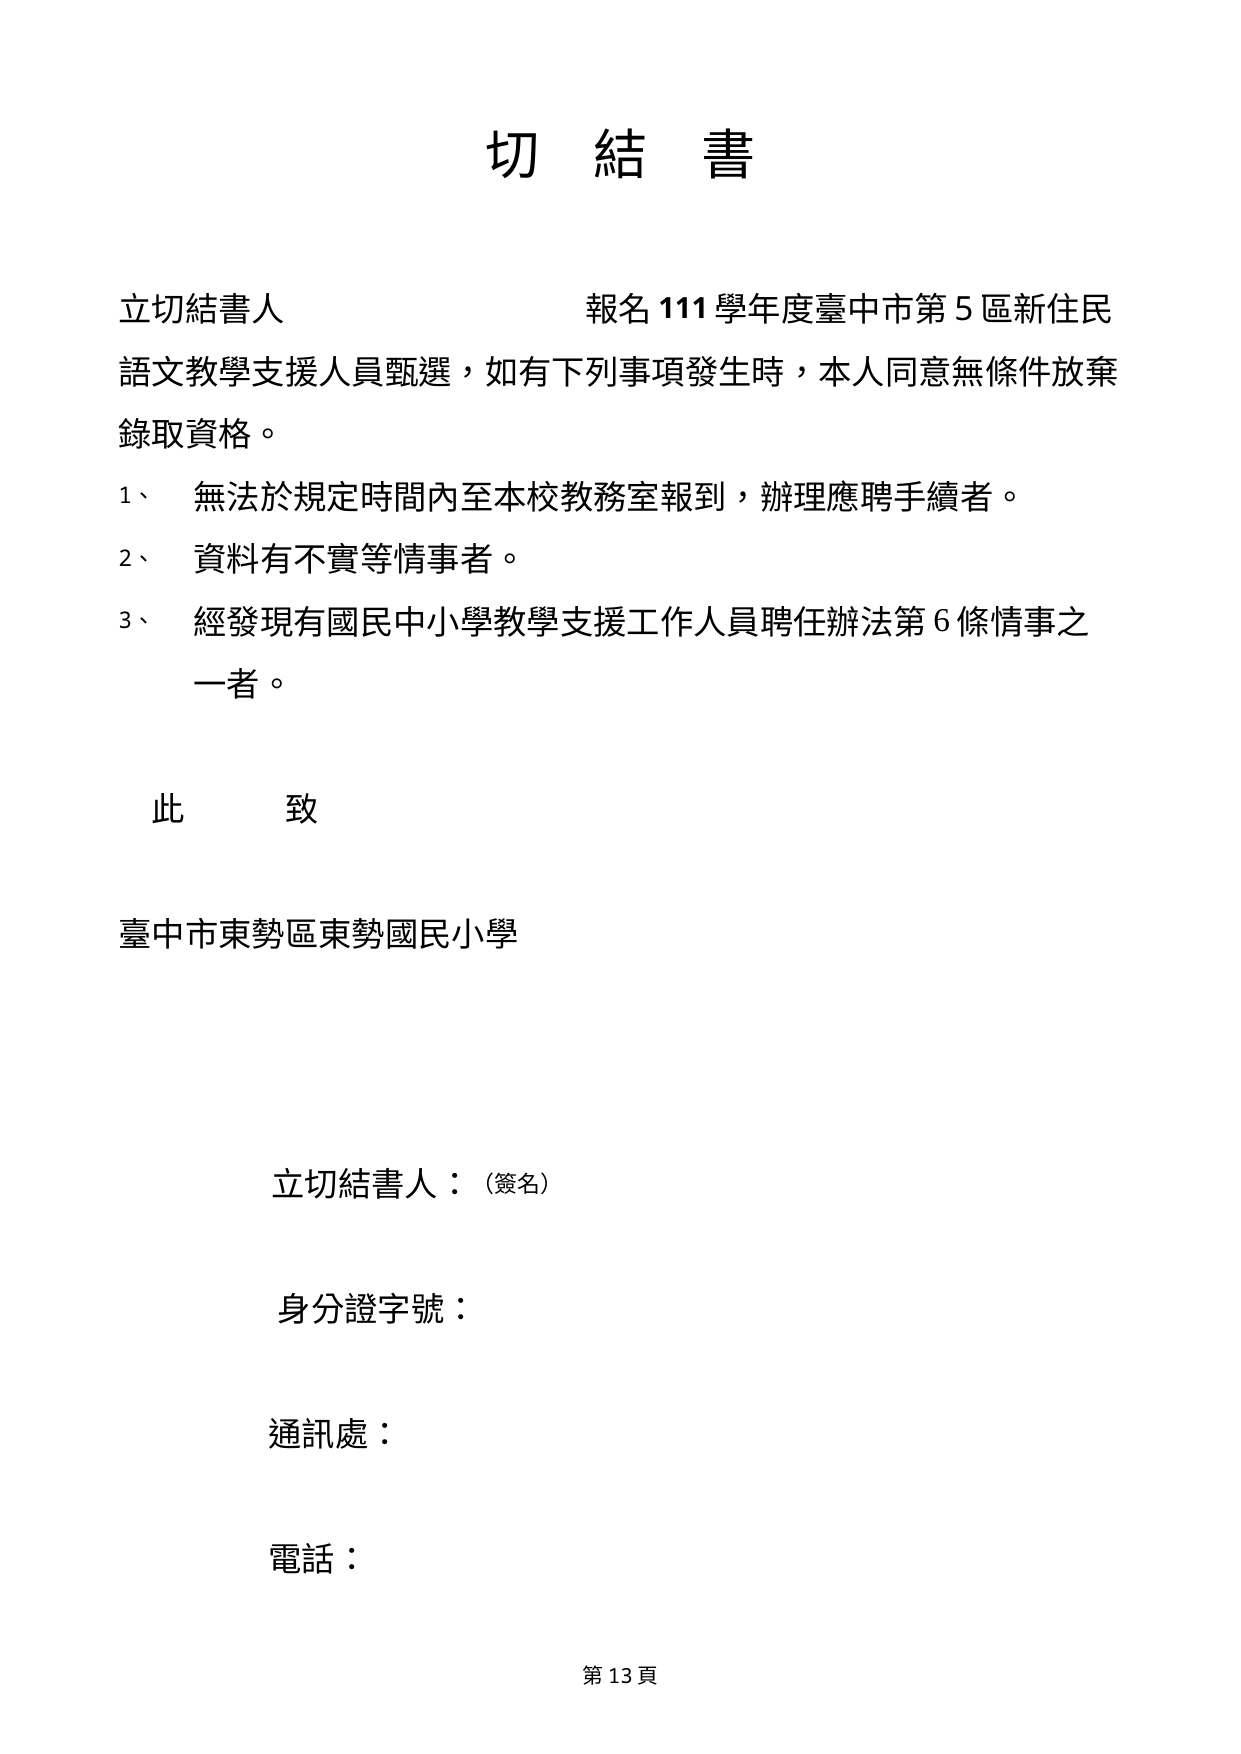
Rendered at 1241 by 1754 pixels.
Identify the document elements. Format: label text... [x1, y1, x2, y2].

text 通訊處： [118, 1391, 1122, 1453]
list 無法於規定時間內至本校教務室報到，辦理應聘手續者。 [118, 453, 1122, 516]
text 臺中市東勢區東勢國民小學 [118, 891, 1122, 953]
text 此 致 [118, 766, 1122, 828]
text 立切結書人：（簽名） [118, 1141, 1122, 1203]
text 立切結書人 報名111學年度臺中市第5區新住民語文教學支援人員甄選，如有下列事項發生時，本人同意無條件放棄錄取資格。 [118, 266, 1122, 453]
list 資料有不實等情事者。 [118, 516, 1122, 578]
text 電話： [118, 1516, 1122, 1578]
text 身分證字號： [118, 1266, 1122, 1328]
list 經發現有國民中小學教學支援工作人員聘任辦法第6條情事之一者。 [118, 578, 1122, 703]
text 切 結 書 [118, 78, 1122, 203]
